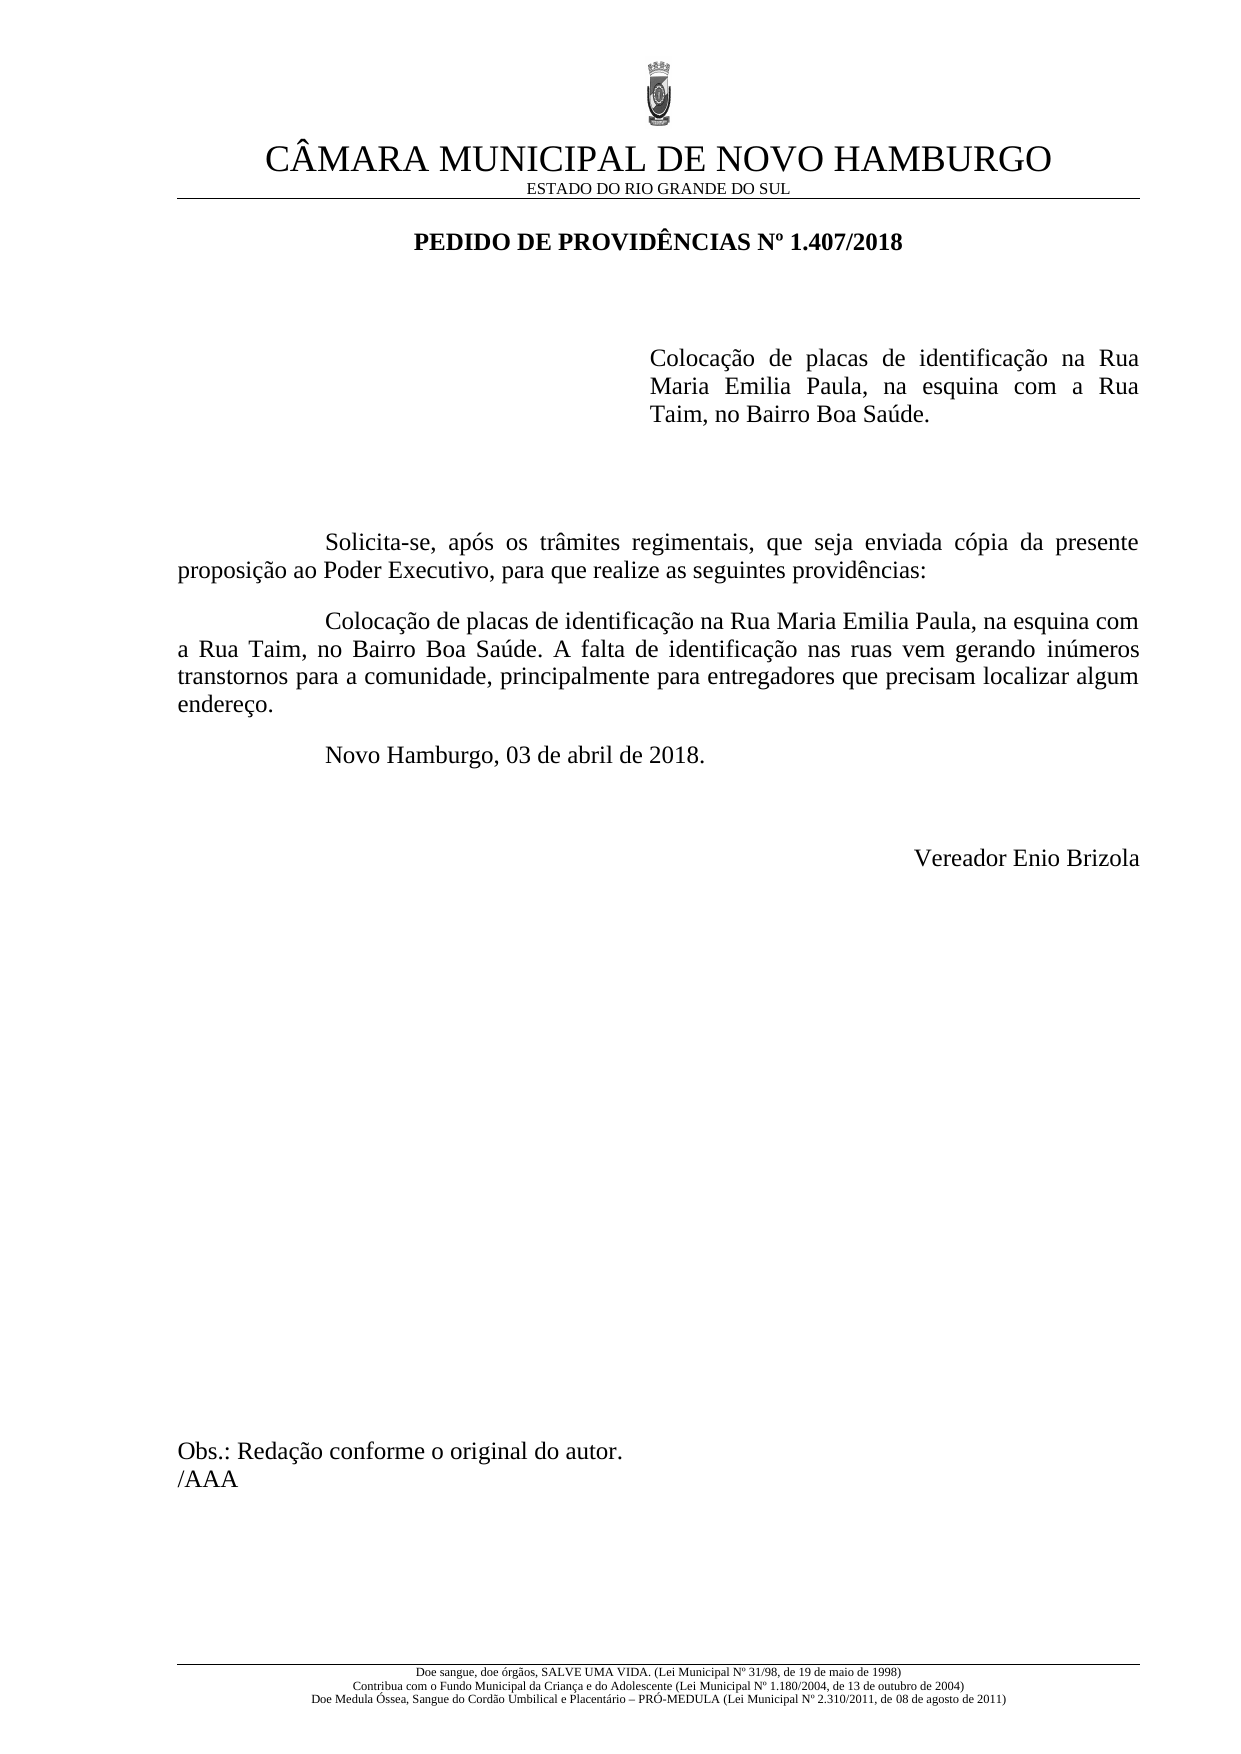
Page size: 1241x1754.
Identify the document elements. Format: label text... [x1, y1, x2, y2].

text PEDIDO DE PROVIDÊNCIAS Nº 1.407/2018 [177, 228, 1140, 256]
text Solicita-se, após os trâmites regimentais, que seja enviada cópia da presente proposição ao Poder Executivo, para que realize as seguintes providências: [177, 528, 1140, 583]
text Vereador Enio Brizola [177, 844, 1140, 872]
text Colocação de placas de identificação na Rua Maria Emilia Paula, na esquina com a Rua Taim, no Bairro Boa Saúde. A falta de identificação nas ruas vem gerando inúmeros transtornos para a comunidade, principalmente para entregadores que precisam localizar algum endereço. [177, 607, 1140, 718]
text /AAA [177, 1465, 1140, 1493]
text Colocação de placas de identificação na Rua Maria Emilia Paula, na esquina com a Rua Taim, no Bairro Boa Saúde. [649, 344, 1140, 428]
text Novo Hamburgo, 03 de abril de 2018. [177, 741, 1140, 769]
text Obs.: Redação conforme o original do autor. [177, 1437, 1140, 1465]
